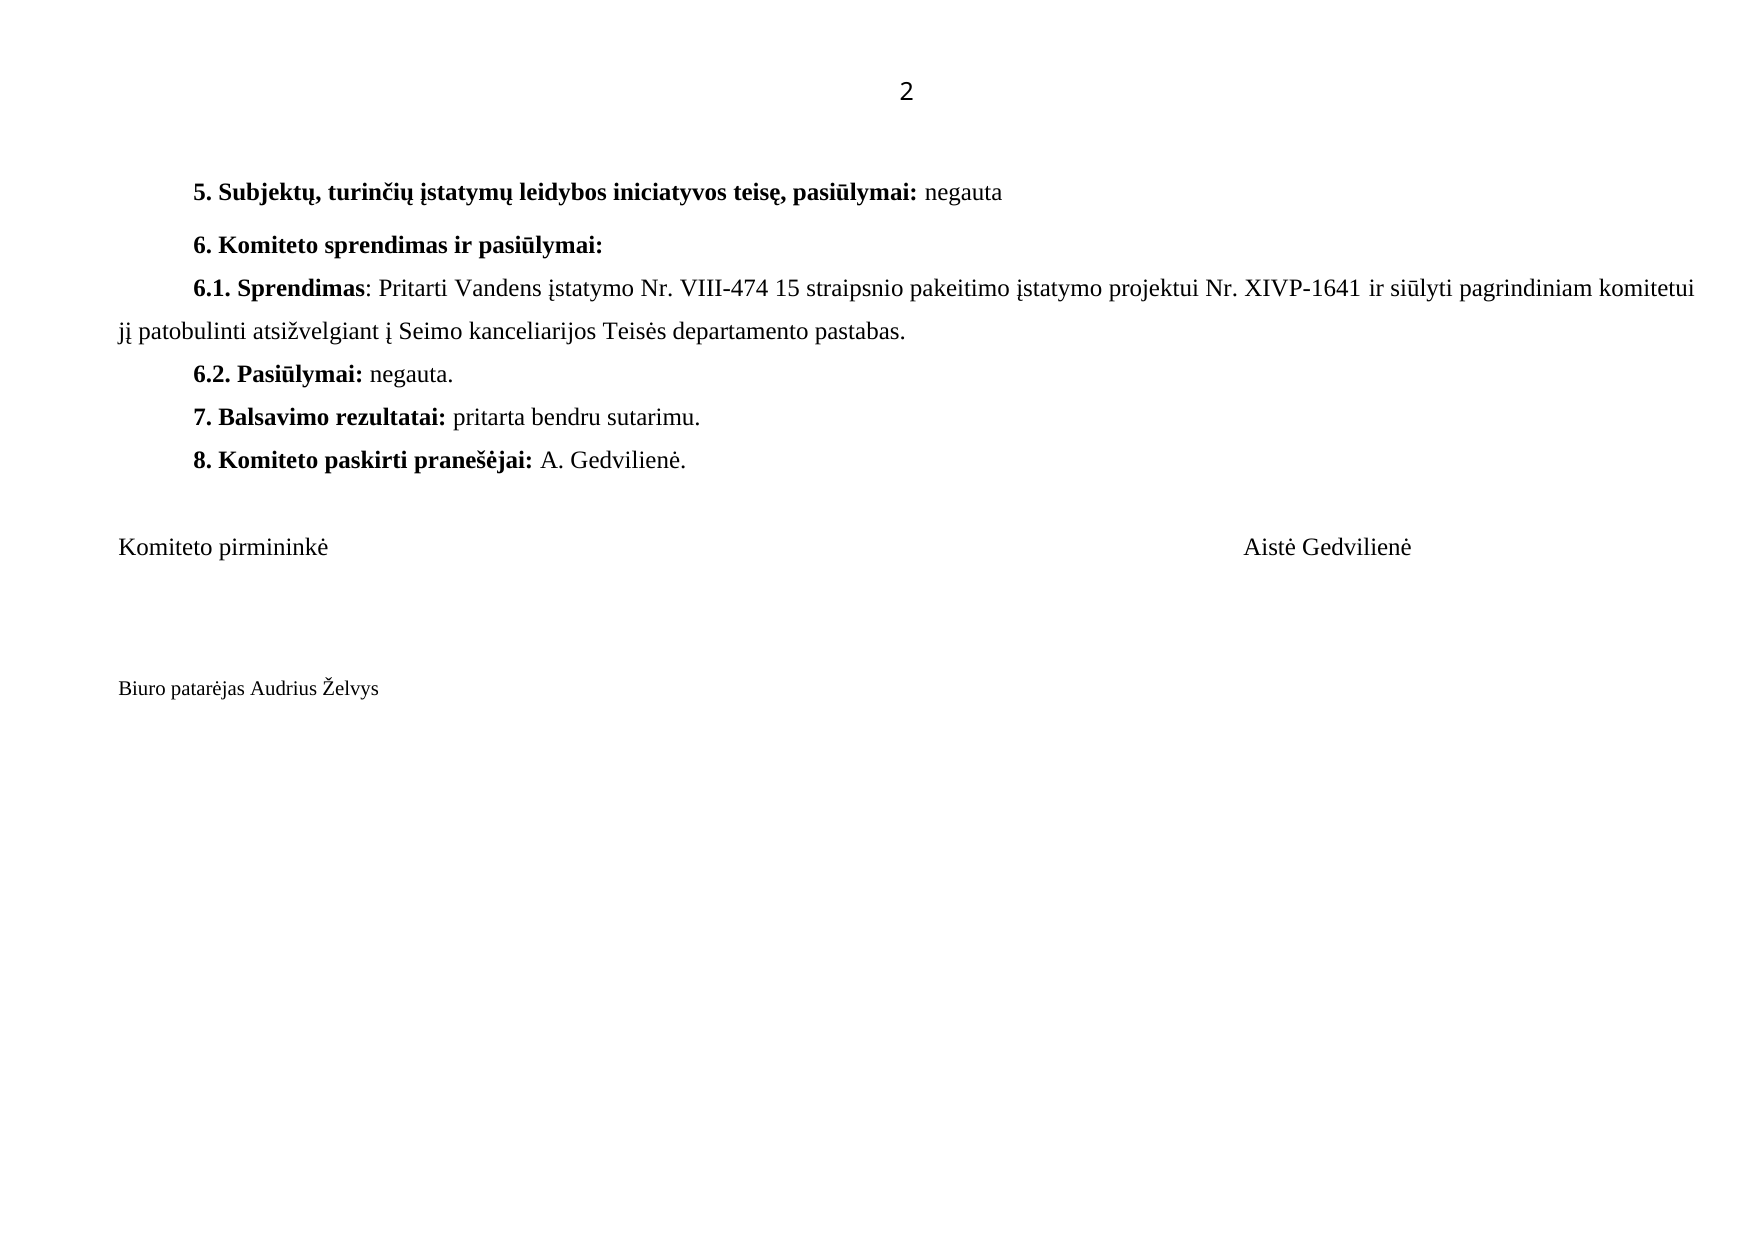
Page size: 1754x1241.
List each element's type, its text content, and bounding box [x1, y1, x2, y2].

text Komiteto pirmininkė (Parašas) Aistė Gedvilienė [118, 532, 1695, 561]
text 6. Komiteto sprendimas ir pasiūlymai: [118, 230, 1695, 259]
text 6.2. Pasiūlymai: negauta. [118, 359, 1695, 388]
text 7. Balsavimo rezultatai: pritarta bendru sutarimu. [118, 402, 1695, 431]
text Biuro patarėjas Audrius Želvys [118, 676, 1695, 700]
text 6.1. Sprendimas: Pritarti Vandens įstatymo Nr. VIII-474 15 straipsnio pakeitimo įstatymo projektui Nr. XIVP-1641 ir siūlyti pagrindiniam komitetui jį patobulinti atsižvelgiant į Seimo kanceliarijos Teisės departamento pastabas. [118, 273, 1695, 345]
text 8. Komiteto paskirti pranešėjai: A. Gedvilienė. [118, 446, 1695, 474]
subtitle 5. Subjektų, turinčių įstatymų leidybos iniciatyvos teisę, pasiūlymai: negauta [118, 177, 1695, 206]
